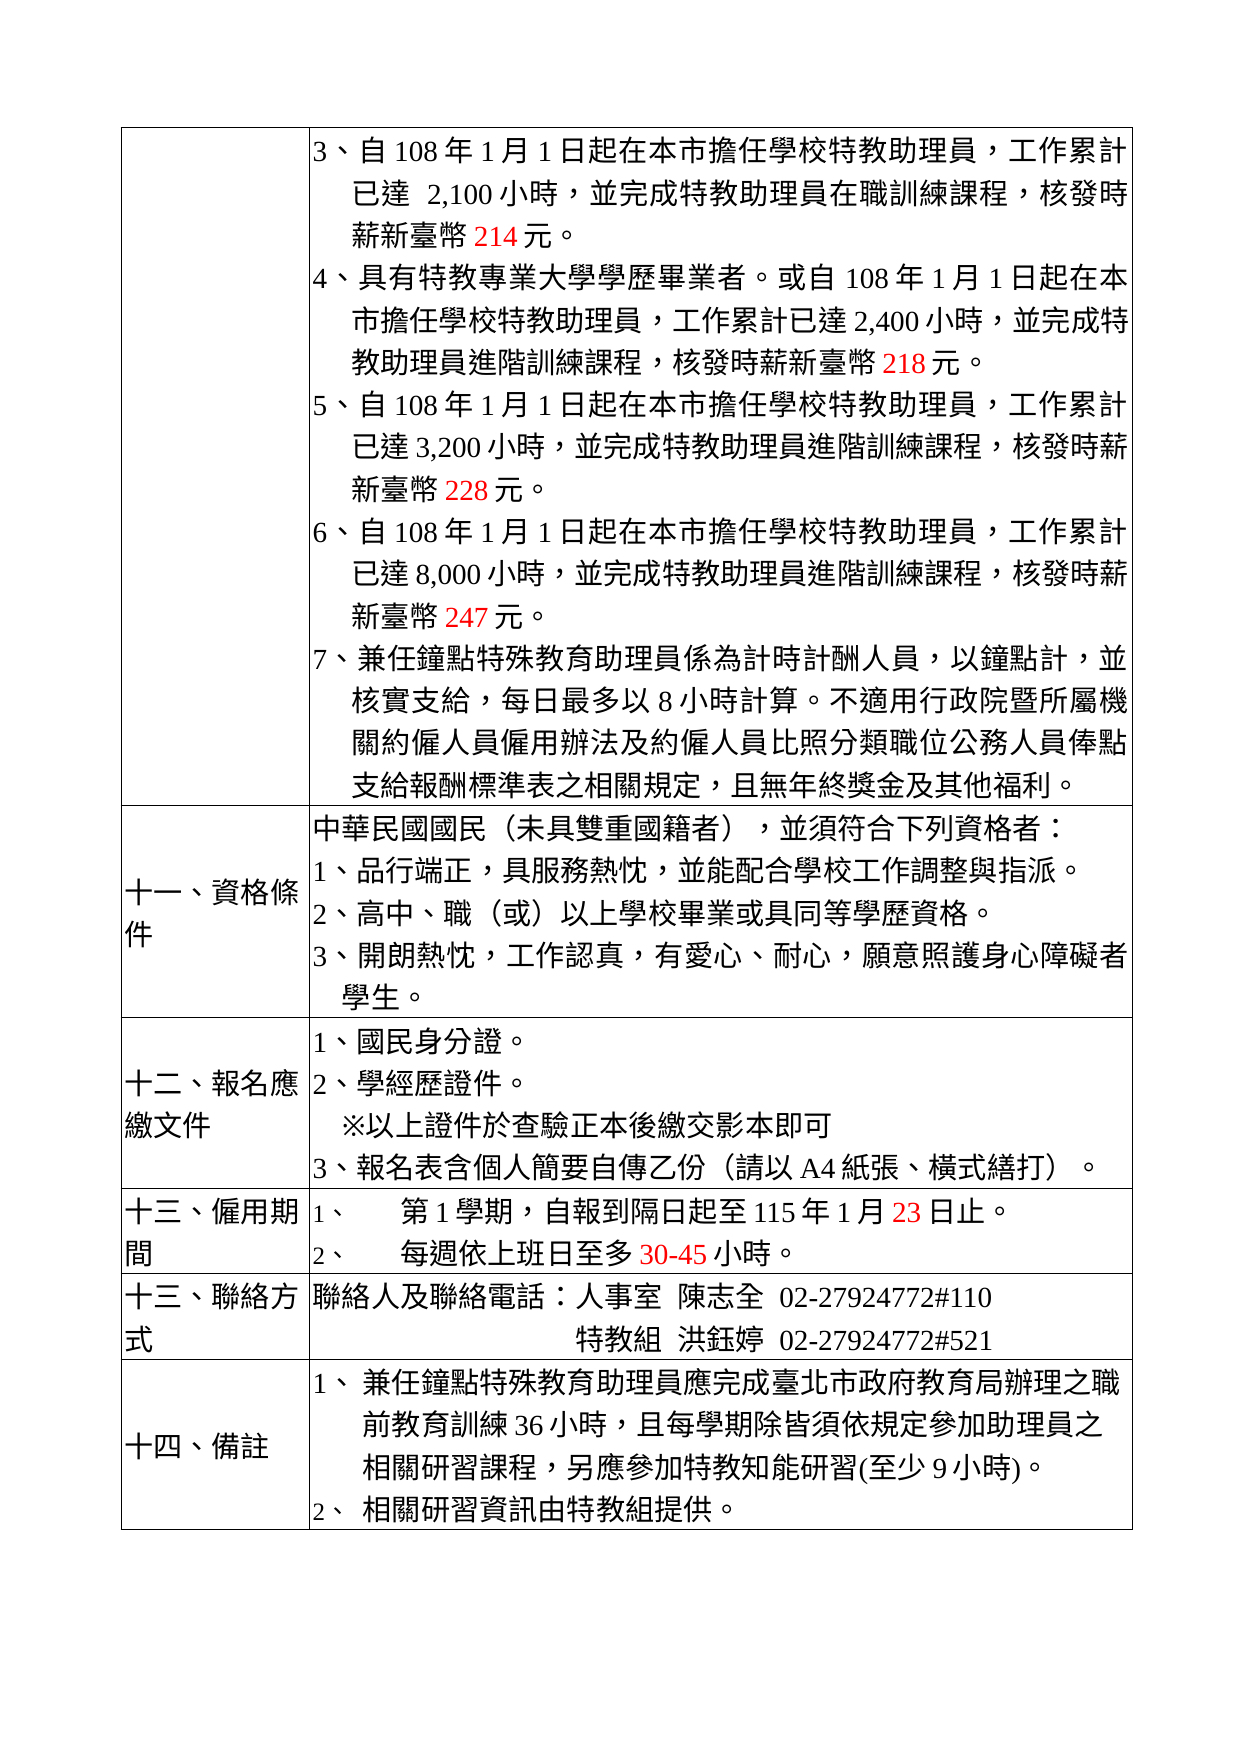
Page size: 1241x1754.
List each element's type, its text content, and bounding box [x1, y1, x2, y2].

table_cell 十三、僱用期間 [122, 1189, 309, 1273]
table_cell 聯絡人及聯絡電話：人事室 陳志全 02-27924772#110 特教組 洪鈺婷 02-27924772#521 [310, 1274, 1132, 1359]
table_cell 3、自108年1月1日起在本市擔任學校特教助理員，工作累計已達 2,100小時，並完成特教助理員在職訓練課程，核發時薪新臺幣214元。 4、具有特教專業大學學歷畢業者。或自108年1月1日起在本市擔任學校特教助理員，工作累計已達2,400小時，並完成特教助理員進階訓練課程，核發時薪新臺幣218元。 5、自108年1月1日起在本市擔任學校特教助理員，工作累計已達3,200小時，並完成特教助理員進階訓練課程，核發時薪新臺幣228元。 6、自108年1月1日起在本市擔任學校特教助理員，工作累計已達8,000小時，並完成特教助理員進階訓練課程，核發時薪新臺幣247元。 7、兼任鐘點特殊教育助理員係為計時計酬人員，以鐘點計，並核實支給，每日最多以8小時計算。不適用行政院暨所屬機關約僱人員僱用辦法及約僱人員比照分類職位公務人員俸點支給報酬標準表之相關規定，且無年終獎金及其他福利。 [310, 128, 1132, 805]
table_cell 十三、聯絡方式 [122, 1274, 309, 1359]
table_cell 十一、資格條件 [122, 806, 309, 1017]
table_cell 兼任鐘點特殊教育助理員應完成臺北市政府教育局辦理之職前教育訓練36小時，且每學期除皆須依規定參加助理員之相關研習課程，另應參加特教知能研習(至少9小時)。 相關研習資訊由特教組提供。 [310, 1360, 1132, 1529]
table_cell 1、國民身分證。 2、學經歷證件。 ※以上證件於查驗正本後繳交影本即可 3、報名表含個人簡要自傳乙份（請以A4紙張、橫式繕打）。 [310, 1018, 1132, 1187]
table_cell 中華民國國民（未具雙重國籍者），並須符合下列資格者： 1、品行端正，具服務熱忱，並能配合學校工作調整與指派。 2、高中、職（或）以上學校畢業或具同等學歷資格。 3、開朗熱忱，工作認真，有愛心、耐心，願意照護身心障礙者學生。 [310, 806, 1132, 1017]
table_cell 十二、報名應繳文件 [122, 1018, 309, 1187]
table_cell 第1學期，自報到隔日起至115年1月23日止。 每週依上班日至多30-45小時。 [310, 1189, 1132, 1273]
table_cell [122, 128, 309, 805]
table_cell 十四、備註 [122, 1360, 309, 1529]
